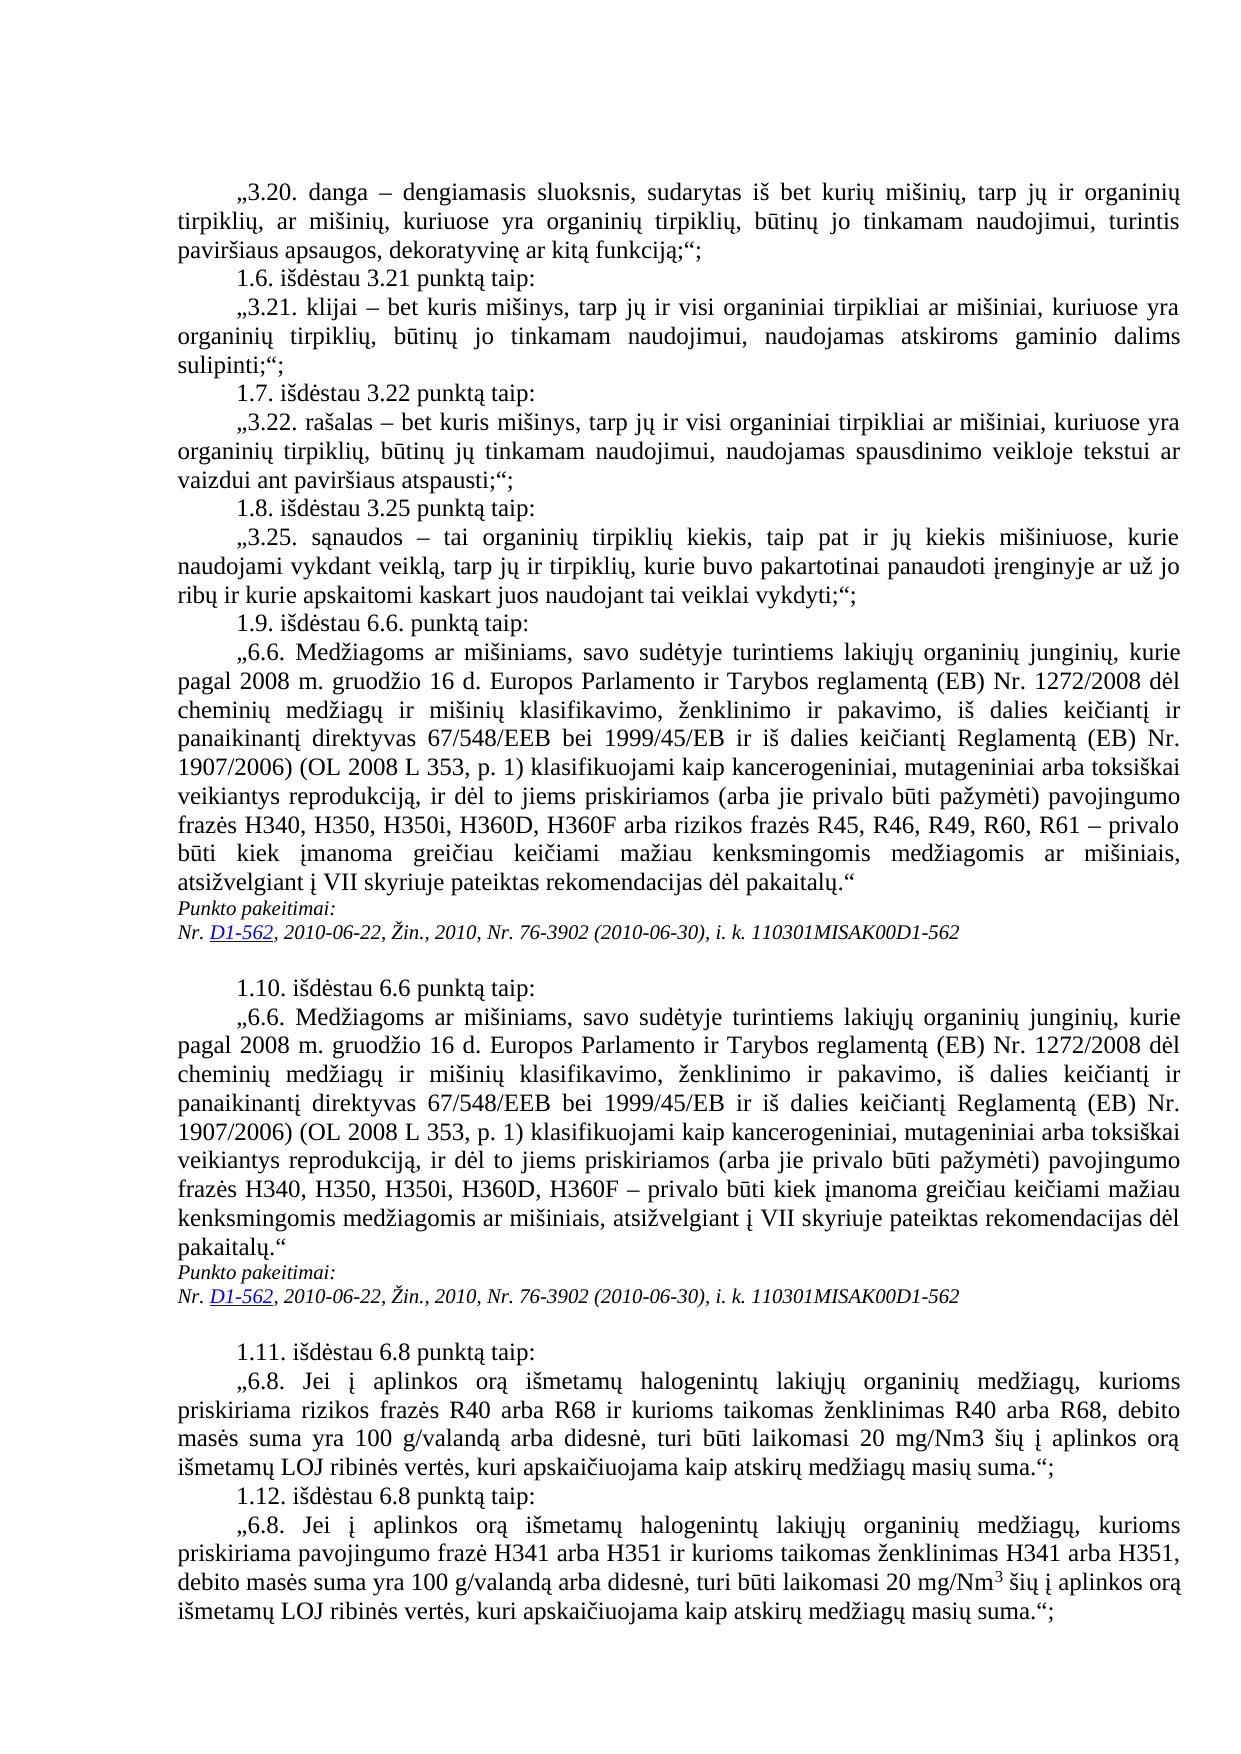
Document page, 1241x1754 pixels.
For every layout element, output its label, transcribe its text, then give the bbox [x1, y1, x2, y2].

text „3.22. rašalas – bet kuris mišinys, tarp jų ir visi organiniai tirpikliai ar mišiniai, kuriuose yra organinių tirpiklių, būtinų jų tinkamam naudojimui, naudojamas spausdinimo veikloje tekstui ar vaizdui ant paviršiaus atspausti;“; [177, 407, 1181, 493]
text „6.8. Jei į aplinkos orą išmetamų halogenintų lakiųjų organinių medžiagų, kurioms priskiriama pavojingumo frazė H341 arba H351 ir kurioms taikomas ženklinimas H341 arba H351, debito masės suma yra 100 g/valandą arba didesnė, turi būti laikomasi 20 mg/Nm3 šių į aplinkos orą išmetamų LOJ ribinės vertės, kuri apskaičiuojama kaip atskirų medžiagų masių suma.“; [177, 1510, 1181, 1625]
text 1.8. išdėstau 3.25 punktą taip: [177, 493, 1181, 522]
text „3.21. klijai – bet kuris mišinys, tarp jų ir visi organiniai tirpikliai ar mišiniai, kuriuose yra organinių tirpiklių, būtinų jo tinkamam naudojimui, naudojamas atskiroms gaminio dalims sulipinti;“; [177, 292, 1181, 378]
text 1.11. išdėstau 6.8 punktą taip: [177, 1337, 1181, 1366]
text 1.7. išdėstau 3.22 punktą taip: [177, 378, 1181, 407]
text Nr. D1-562, 2010-06-22, Žin., 2010, Nr. 76-3902 (2010-06-30), i. k. 110301MISAK00D1-562 [177, 1284, 1181, 1308]
text 1.9. išdėstau 6.6. punktą taip: [177, 608, 1181, 637]
text „3.20. danga – dengiamasis sluoksnis, sudarytas iš bet kurių mišinių, tarp jų ir organinių tirpiklių, ar mišinių, kuriuose yra organinių tirpiklių, būtinų jo tinkamam naudojimui, turintis paviršiaus apsaugos, dekoratyvinę ar kitą funkciją;“; [177, 177, 1181, 263]
text „6.6. Medžiagoms ar mišiniams, savo sudėtyje turintiems lakiųjų organinių junginių, kurie pagal 2008 m. gruodžio 16 d. Europos Parlamento ir Tarybos reglamentą (EB) Nr. 1272/2008 dėl cheminių medžiagų ir mišinių klasifikavimo, ženklinimo ir pakavimo, iš dalies keičiantį ir panaikinantį direktyvas 67/548/EEB bei 1999/45/EB ir iš dalies keičiantį Reglamentą (EB) Nr. 1907/2006) (OL 2008 L 353, p. 1) klasifikuojami kaip kancerogeniniai, mutageniniai arba toksiškai veikiantys reprodukciją, ir dėl to jiems priskiriamos (arba jie privalo būti pažymėti) pavojingumo frazės H340, H350, H350i, H360D, H360F arba rizikos frazės R45, R46, R49, R60, R61 – privalo būti kiek įmanoma greičiau keičiami mažiau kenksmingomis medžiagomis ar mišiniais, atsižvelgiant į VII skyriuje pateiktas rekomendacijas dėl pakaitalų.“ [177, 637, 1181, 896]
text 1.6. išdėstau 3.21 punktą taip: [177, 263, 1181, 292]
text 1.12. išdėstau 6.8 punktą taip: [177, 1481, 1181, 1510]
text 1.10. išdėstau 6.6 punktą taip: [177, 973, 1181, 1002]
text „6.8. Jei į aplinkos orą išmetamų halogenintų lakiųjų organinių medžiagų, kurioms priskiriama rizikos frazės R40 arba R68 ir kurioms taikomas ženklinimas R40 arba R68, debito masės suma yra 100 g/valandą arba didesnė, turi būti laikomasi 20 mg/Nm3 šių į aplinkos orą išmetamų LOJ ribinės vertės, kuri apskaičiuojama kaip atskirų medžiagų masių suma.“; [177, 1366, 1181, 1481]
text Nr. D1-562, 2010-06-22, Žin., 2010, Nr. 76-3902 (2010-06-30), i. k. 110301MISAK00D1-562 [177, 920, 1181, 944]
text „6.6. Medžiagoms ar mišiniams, savo sudėtyje turintiems lakiųjų organinių junginių, kurie pagal 2008 m. gruodžio 16 d. Europos Parlamento ir Tarybos reglamentą (EB) Nr. 1272/2008 dėl cheminių medžiagų ir mišinių klasifikavimo, ženklinimo ir pakavimo, iš dalies keičiantį ir panaikinantį direktyvas 67/548/EEB bei 1999/45/EB ir iš dalies keičiantį Reglamentą (EB) Nr. 1907/2006) (OL 2008 L 353, p. 1) klasifikuojami kaip kancerogeniniai, mutageniniai arba toksiškai veikiantys reprodukciją, ir dėl to jiems priskiriamos (arba jie privalo būti pažymėti) pavojingumo frazės H340, H350, H350i, H360D, H360F – privalo būti kiek įmanoma greičiau keičiami mažiau kenksmingomis medžiagomis ar mišiniais, atsižvelgiant į VII skyriuje pateiktas rekomendacijas dėl pakaitalų.“ [177, 1002, 1181, 1260]
text Punkto pakeitimai: [177, 896, 1181, 920]
text Punkto pakeitimai: [177, 1260, 1181, 1284]
text „3.25. sąnaudos – tai organinių tirpiklių kiekis, taip pat ir jų kiekis mišiniuose, kurie naudojami vykdant veiklą, tarp jų ir tirpiklių, kurie buvo pakartotinai panaudoti įrenginyje ar už jo ribų ir kurie apskaitomi kaskart juos naudojant tai veiklai vykdyti;“; [177, 522, 1181, 608]
